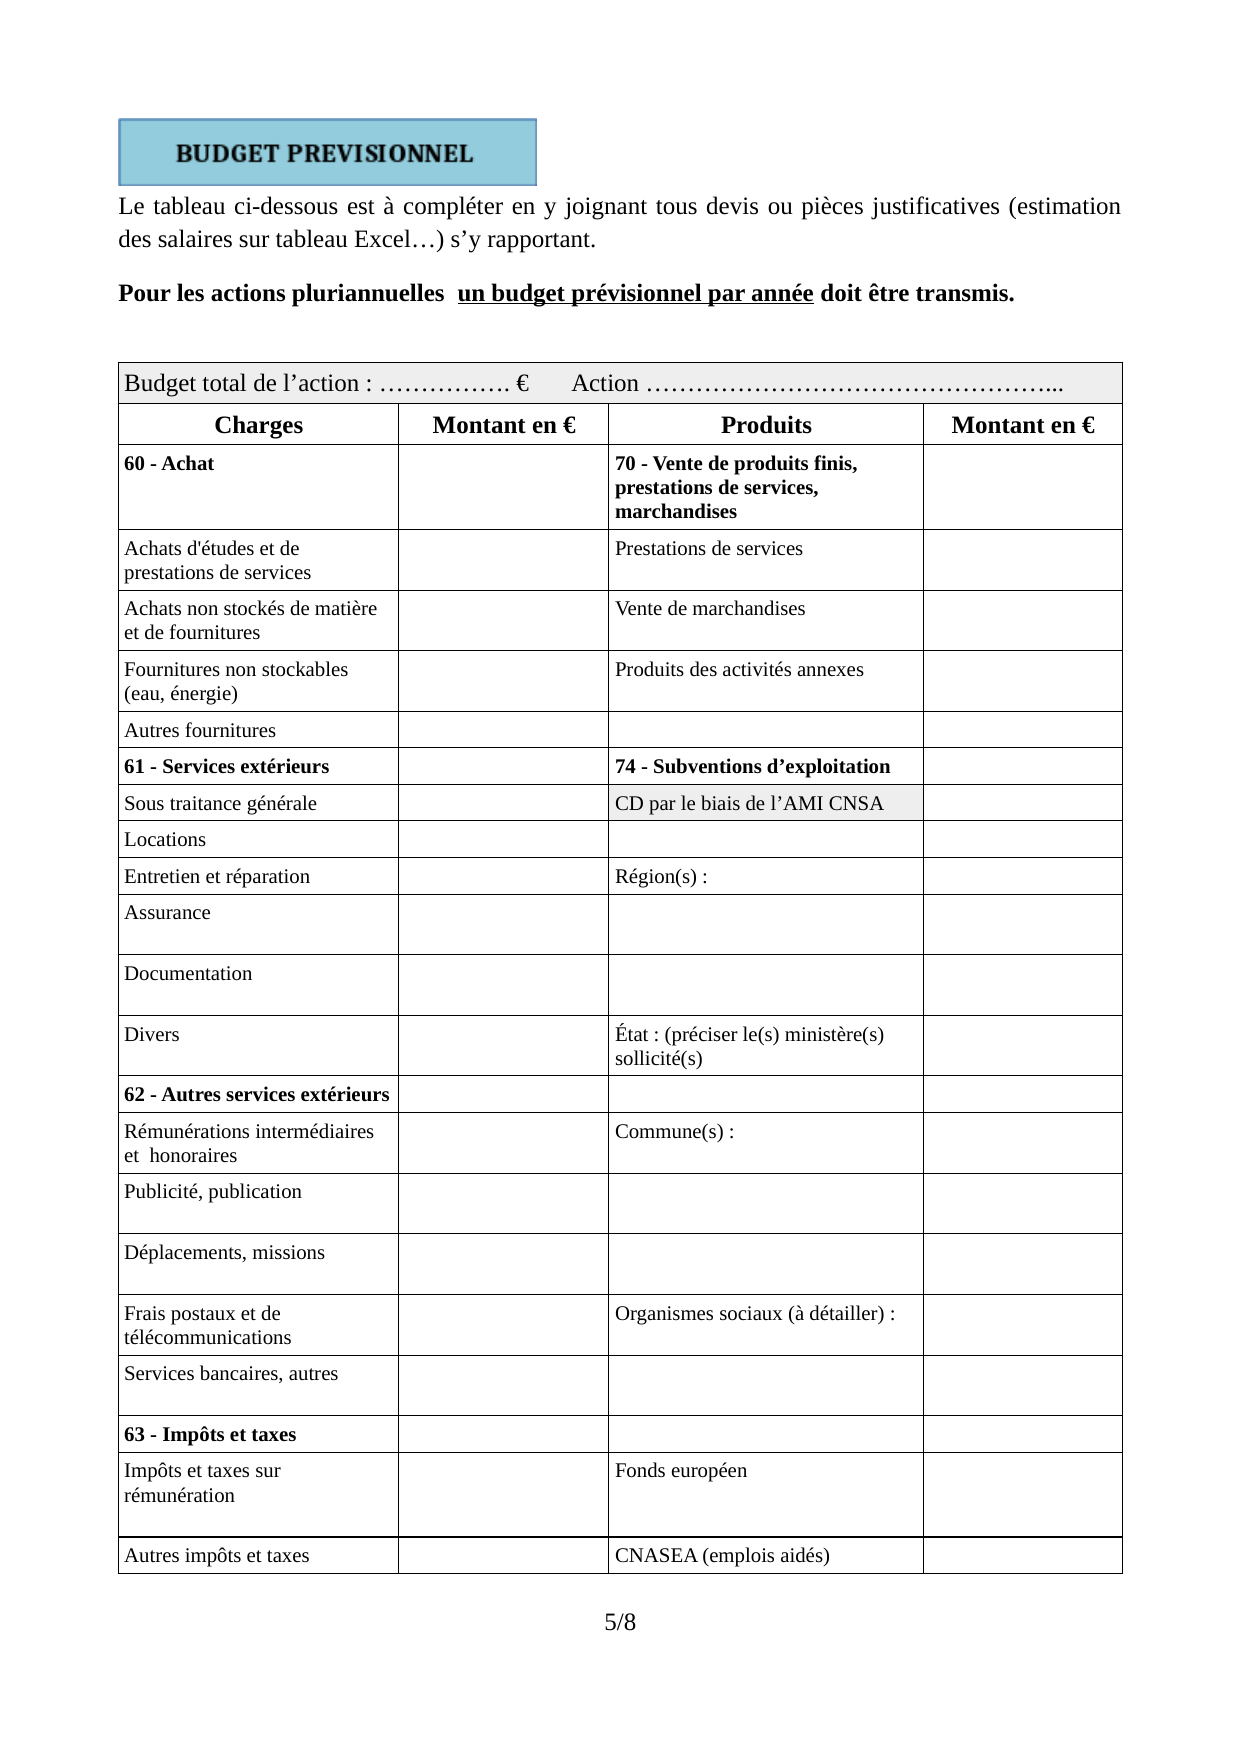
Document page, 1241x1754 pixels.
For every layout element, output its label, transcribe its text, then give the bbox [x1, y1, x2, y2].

table_cell [924, 651, 1122, 711]
table_cell 62 - Autres services extérieurs [119, 1076, 398, 1112]
table_cell [609, 895, 923, 954]
table_cell [399, 445, 608, 529]
table_cell Services bancaires, autres [119, 1356, 398, 1415]
table_cell État : (préciser le(s) ministère(s) sollicité(s) [609, 1016, 923, 1075]
table_cell Achats d'études et de prestations de services [119, 530, 398, 589]
table_cell [609, 1076, 923, 1112]
table_cell Région(s) : [609, 858, 923, 893]
table_cell [399, 1356, 608, 1415]
table_cell CNASEA (emplois aidés) [609, 1538, 923, 1573]
table_cell Divers [119, 1016, 398, 1075]
table_cell Impôts et taxes sur rémunération [119, 1453, 398, 1536]
table_cell Vente de marchandises [609, 591, 923, 650]
table_cell Organismes sociaux (à détailler) : [609, 1295, 923, 1354]
table_cell CD par le biais de l’AMI CNSA [609, 785, 923, 820]
table_cell Fournitures non stockables (eau, énergie) [119, 651, 398, 711]
table_cell [924, 858, 1122, 893]
table_cell [399, 1538, 608, 1573]
table_cell [924, 591, 1122, 650]
table_cell [399, 1234, 608, 1294]
table_cell [924, 530, 1122, 589]
table_cell [399, 748, 608, 784]
table_cell [399, 530, 608, 589]
table_cell [924, 1356, 1122, 1415]
table_cell Commune(s) : [609, 1113, 923, 1173]
table_cell [924, 1538, 1122, 1573]
table_cell [609, 821, 923, 857]
table_cell Locations [119, 821, 398, 857]
table_cell Documentation [119, 955, 398, 1015]
table_cell [609, 1234, 923, 1294]
table_cell [924, 748, 1122, 784]
table_cell [924, 445, 1122, 529]
table_cell [399, 591, 608, 650]
table_cell [609, 1416, 923, 1452]
table_cell 74 - Subventions d’exploitation [609, 748, 923, 784]
table_cell Rémunérations intermédiaires et honoraires [119, 1113, 398, 1173]
table_cell Autres fournitures [119, 712, 398, 747]
table_cell Autres impôts et taxes [119, 1538, 398, 1573]
table_cell [924, 785, 1122, 820]
table_cell [609, 955, 923, 1015]
table_cell 60 - Achat [119, 445, 398, 529]
table_cell 63 - Impôts et taxes [119, 1416, 398, 1452]
table_cell [924, 1113, 1122, 1173]
table_cell Assurance [119, 895, 398, 954]
table_cell [399, 1076, 608, 1112]
table_cell [399, 1113, 608, 1173]
table_cell [609, 1174, 923, 1233]
table_cell [399, 1453, 608, 1536]
table_cell [399, 821, 608, 857]
table_cell [924, 895, 1122, 954]
table_cell [924, 1234, 1122, 1294]
table_cell [924, 1416, 1122, 1452]
table_cell [399, 858, 608, 893]
table_cell [924, 712, 1122, 747]
table_cell Achats non stockés de matière et de fournitures [119, 591, 398, 650]
table_cell [609, 712, 923, 747]
table_cell [609, 1356, 923, 1415]
table_cell 70 - Vente de produits finis, prestations de services, marchandises [609, 445, 923, 529]
table_cell Sous traitance générale [119, 785, 398, 820]
table_cell [399, 785, 608, 820]
table_cell [399, 1174, 608, 1233]
text Le tableau ci-dessous est à compléter en y joignant tous devis ou pièces justificatives (estimation des salaires sur tableau Excel…) s’y rapportant. [118, 191, 1122, 253]
table_cell [924, 1016, 1122, 1075]
table_cell Montant en € [399, 404, 608, 444]
table_cell [399, 651, 608, 711]
table_cell [924, 1295, 1122, 1354]
table_cell [924, 821, 1122, 857]
table_cell [399, 712, 608, 747]
table_cell Frais postaux et de télécommunications [119, 1295, 398, 1354]
table_cell Charges [119, 404, 398, 444]
picture [118, 118, 537, 186]
table_cell Produits [609, 404, 923, 444]
table_header Budget total de l’action : ……………. € Action …………………………………………... [119, 363, 1122, 403]
table_cell Prestations de services [609, 530, 923, 589]
table_cell [924, 1174, 1122, 1233]
table_cell Entretien et réparation [119, 858, 398, 893]
text Pour les actions pluriannuelles un budget prévisionnel par année doit être transmis. [118, 278, 1122, 307]
table_cell Fonds européen [609, 1453, 923, 1536]
table_cell Montant en € [924, 404, 1122, 444]
table_cell [399, 895, 608, 954]
table_cell [924, 1076, 1122, 1112]
table_cell [924, 1453, 1122, 1536]
table_cell [399, 1416, 608, 1452]
table_cell [399, 1295, 608, 1354]
table_cell 61 - Services extérieurs [119, 748, 398, 784]
table_cell Publicité, publication [119, 1174, 398, 1233]
table_cell Produits des activités annexes [609, 651, 923, 711]
table_cell Déplacements, missions [119, 1234, 398, 1294]
table_cell [924, 955, 1122, 1015]
table_cell [399, 955, 608, 1015]
table_cell [399, 1016, 608, 1075]
